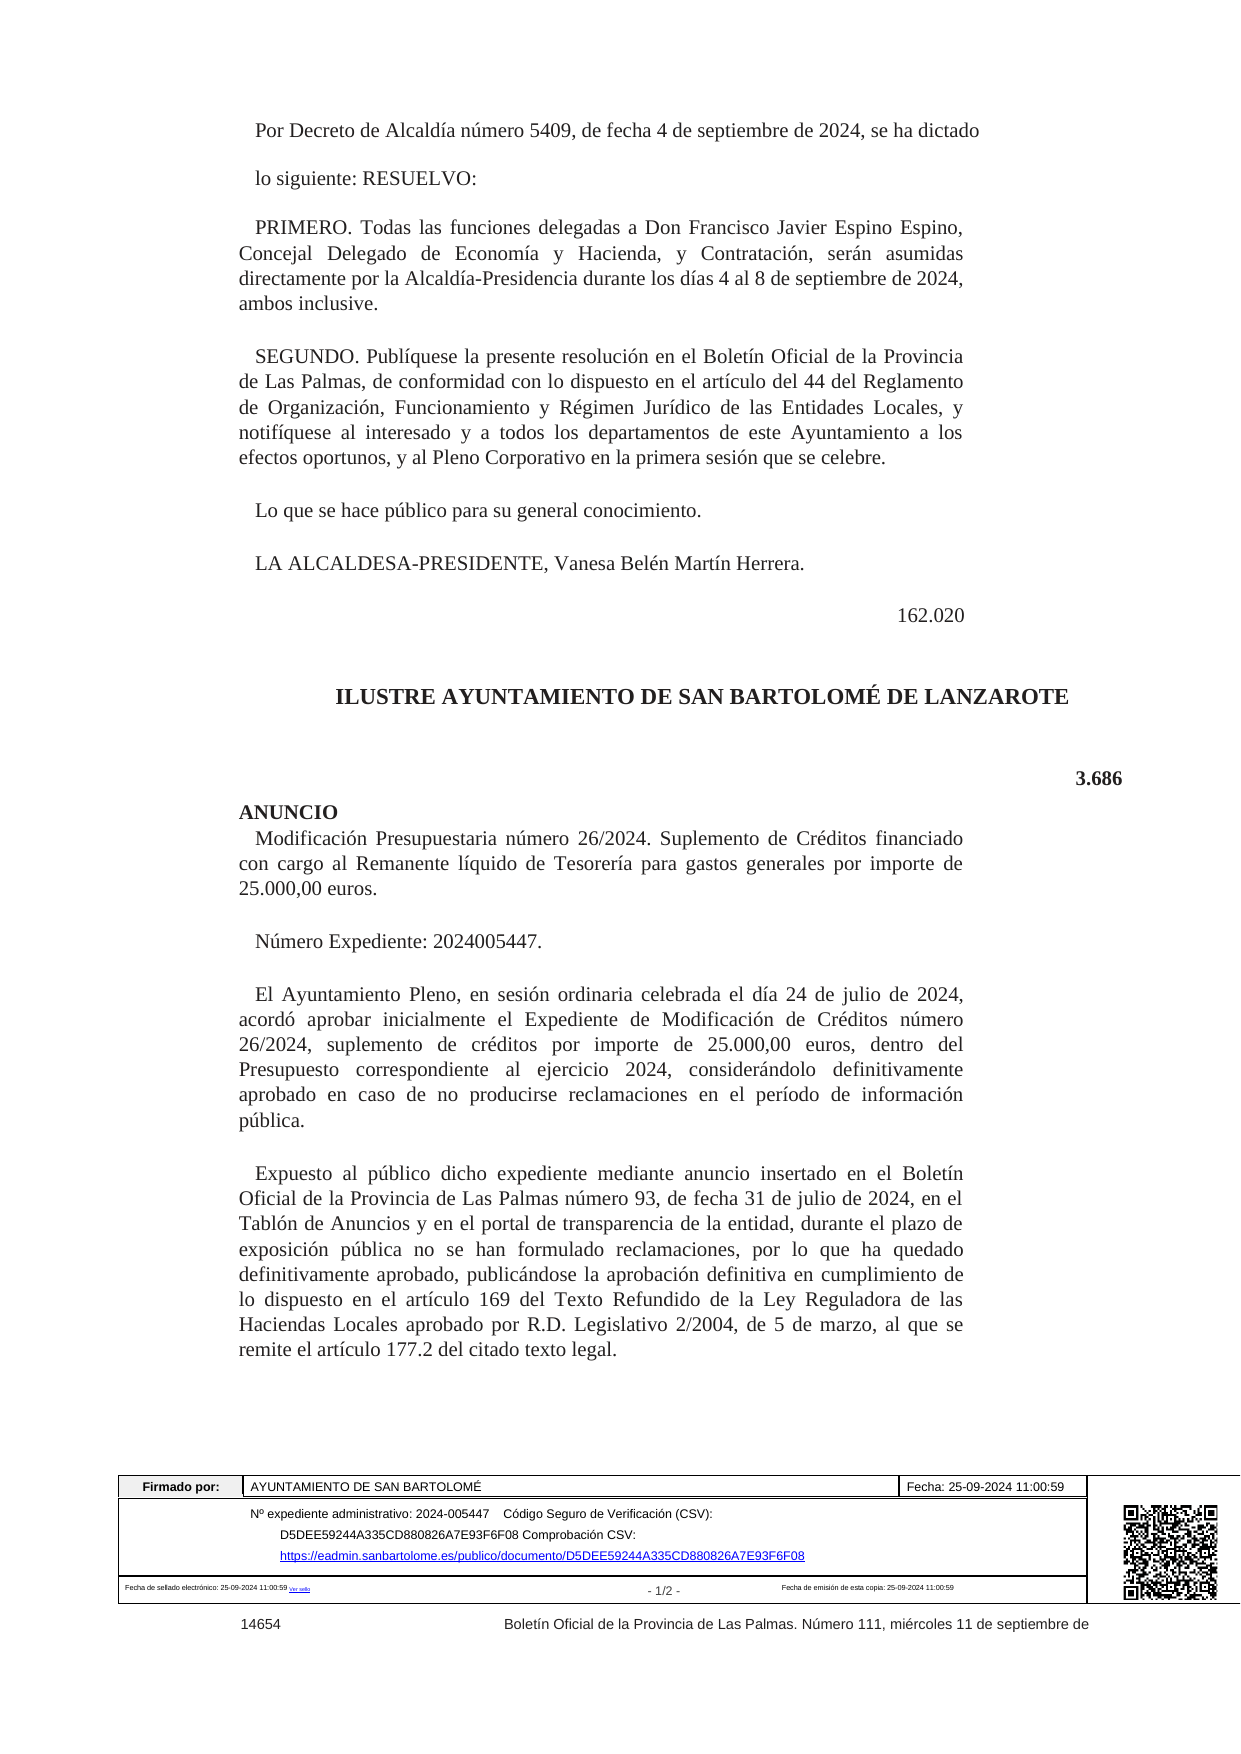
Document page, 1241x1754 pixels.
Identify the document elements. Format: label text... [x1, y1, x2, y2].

table_header Fecha: 25-09-2024 11:00:59 [900, 1476, 1086, 1496]
table_header Firmado por: [119, 1476, 242, 1494]
table_header AYUNTAMIENTO DE SAN BARTOLOMÉ [244, 1476, 898, 1496]
table_cell Nº expediente administrativo: 2024-005447 Código Seguro de Verificación (CSV): D5DEE59244A335CD880826A7E93F6F08 Comprobación CSV: https://eadmin.sanbartolome.es/publico/documento/D5DEE59244A335CD880826A7E93F6F08 [119, 1499, 1086, 1575]
text 14654 Boletín Oficial de la Provincia de Las Palmas. Número 111, miércoles 11 de septiembre de [240, 1615, 1122, 1632]
text ANUNCIO [238, 800, 1122, 824]
table_header [1088, 1476, 1240, 1603]
text 162.020 [118, 603, 964, 627]
text ILUSTRE AYUNTAMIENTO DE SAN BARTOLOMÉ DE LANZAROTE [335, 683, 1122, 710]
table_cell Fecha de sellado electrónico: 25-09-2024 11:00:59 Ver sello - 1/2 - Fecha de emisión de esta copia: 25-09-2024 11:00:59 [119, 1577, 1086, 1603]
text Número Expediente: 2024005447. [255, 929, 1122, 953]
text 3.686 [118, 766, 1122, 790]
text PRIMERO. Todas las funciones delegadas a Don Francisco Javier Espino Espino, Concejal Delegado de Economía y Hacienda, y Contratación, serán asumidas directamente por la Alcaldía-Presidencia durante los días 4 al 8 de septiembre de 2024, ambos inclusive. [238, 215, 964, 315]
text SEGUNDO. Publíquese la presente resolución en el Boletín Oficial de la Provincia de Las Palmas, de conformidad con lo dispuesto en el artículo del 44 del Reglamento de Organización, Funcionamiento y Régimen Jurídico de las Entidades Locales, y notifíquese al interesado y a todos los departamentos de este Ayuntamiento a los efectos oportunos, y al Pleno Corporativo en la primera sesión que se celebre. [238, 344, 964, 469]
text Lo que se hace público para su general conocimiento. [255, 498, 1122, 522]
text El Ayuntamiento Pleno, en sesión ordinaria celebrada el día 24 de julio de 2024, acordó aprobar inicialmente el Expediente de Modificación de Créditos número 26/2024, suplemento de créditos por importe de 25.000,00 euros, dentro del Presupuesto correspondiente al ejercicio 2024, considerándolo definitivamente aprobado en caso de no producirse reclamaciones en el período de información pública. [238, 981, 964, 1132]
text Por Decreto de Alcaldía número 5409, de fecha 4 de septiembre de 2024, se ha dictado lo siguiente: RESUELVO: [255, 118, 993, 190]
text LA ALCALDESA-PRESIDENTE, Vanesa Belén Martín Herrera. [255, 551, 1122, 575]
text Expuesto al público dicho expediente mediante anuncio insertado en el Boletín Oficial de la Provincia de Las Palmas número 93, de fecha 31 de julio de 2024, en el Tablón de Anuncios y en el portal de transparencia de la entidad, durante el plazo de exposición pública no se han formulado reclamaciones, por lo que ha quedado definitivamente aprobado, publicándose la aprobación definitiva en cumplimiento de lo dispuesto en el artículo 169 del Texto Refundido de la Ley Reguladora de las Haciendas Locales aprobado por R.D. Legislativo 2/2004, de 5 de marzo, al que se remite el artículo 177.2 del citado texto legal. [238, 1161, 964, 1361]
text Modificación Presupuestaria número 26/2024. Suplemento de Créditos financiado con cargo al Remanente líquido de Tesorería para gastos generales por importe de 25.000,00 euros. [238, 826, 964, 900]
